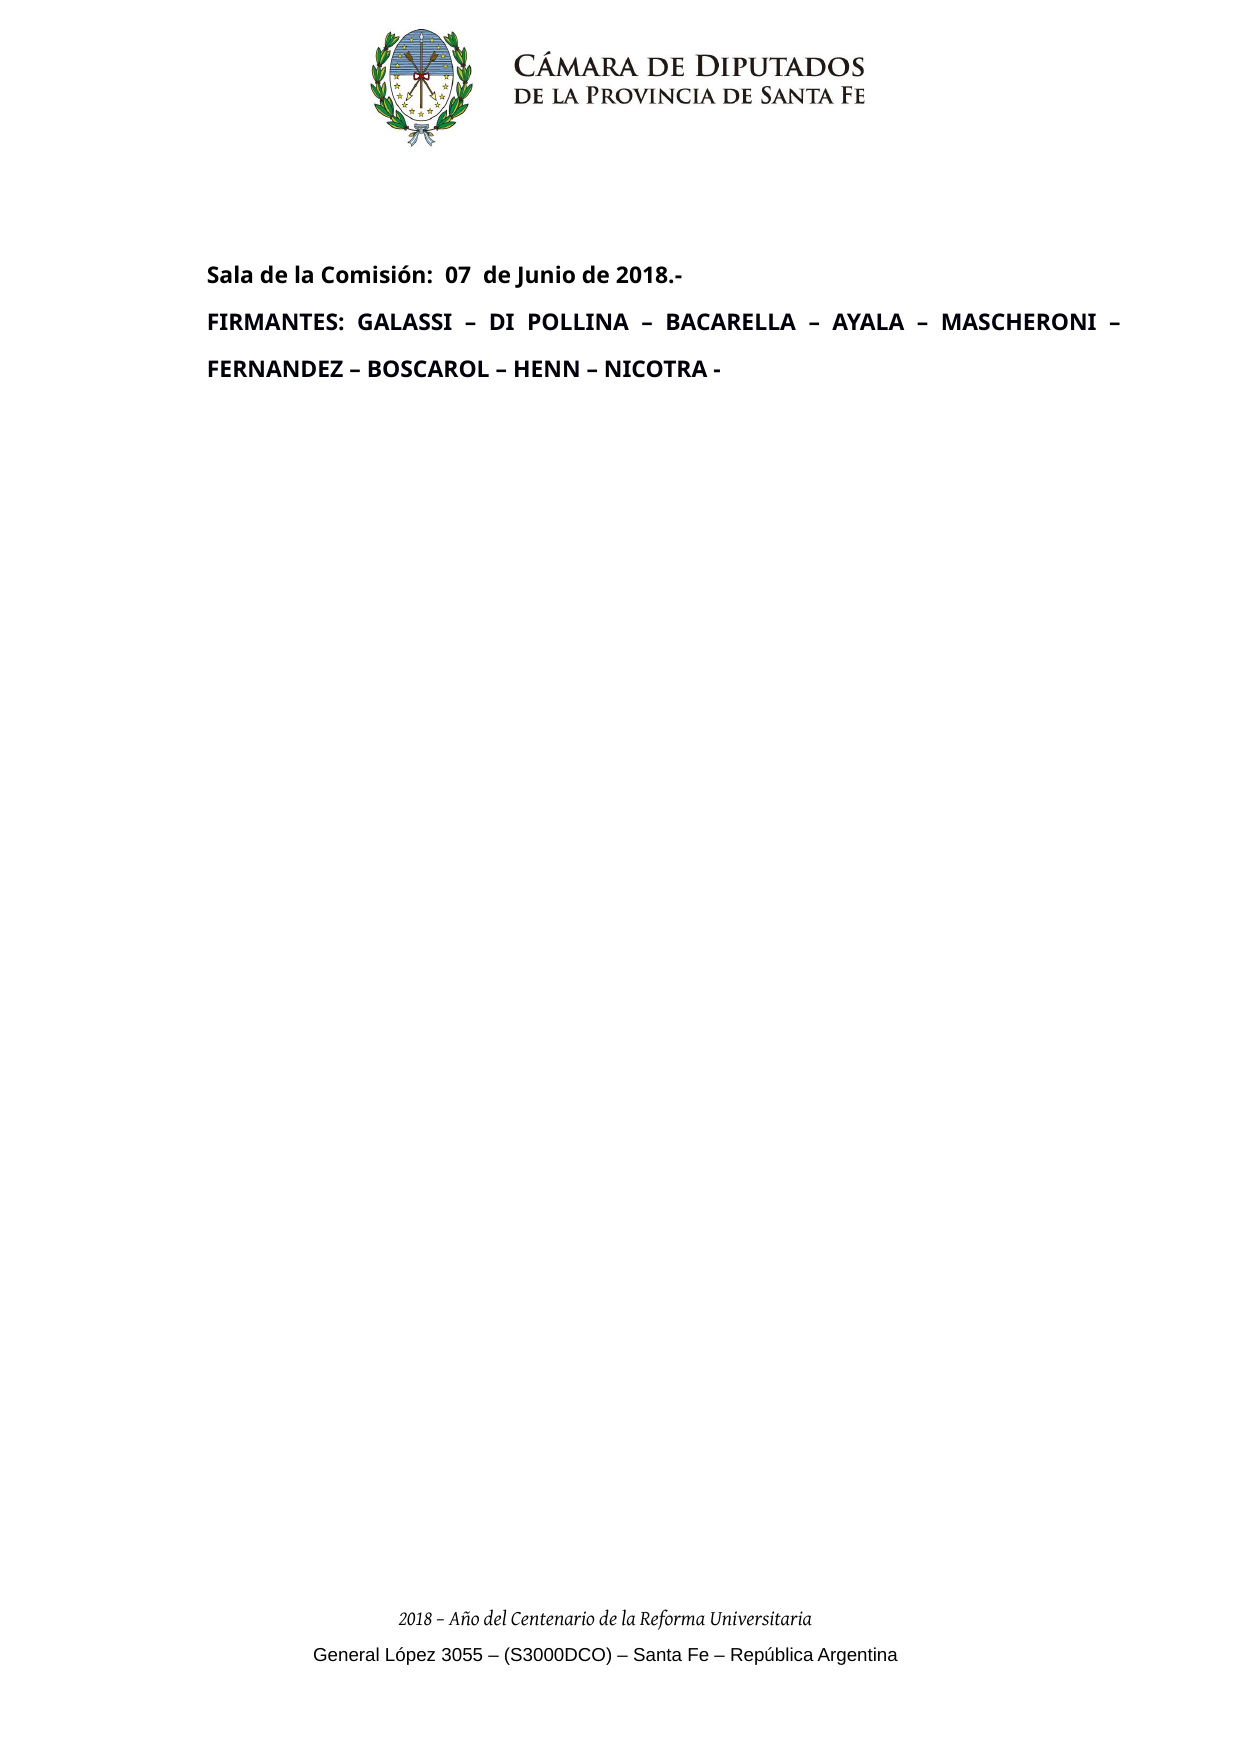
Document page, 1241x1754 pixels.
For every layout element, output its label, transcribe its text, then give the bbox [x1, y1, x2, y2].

picture [370, 29, 865, 151]
text Sala de la Comisión: 07 de Junio de 2018.- [207, 259, 1122, 291]
text FIRMANTES: GALASSI – DI POLLINA – BACARELLA – AYALA – MASCHERONI – FERNANDEZ – BOSCAROL – HENN – NICOTRA - [207, 306, 1122, 384]
